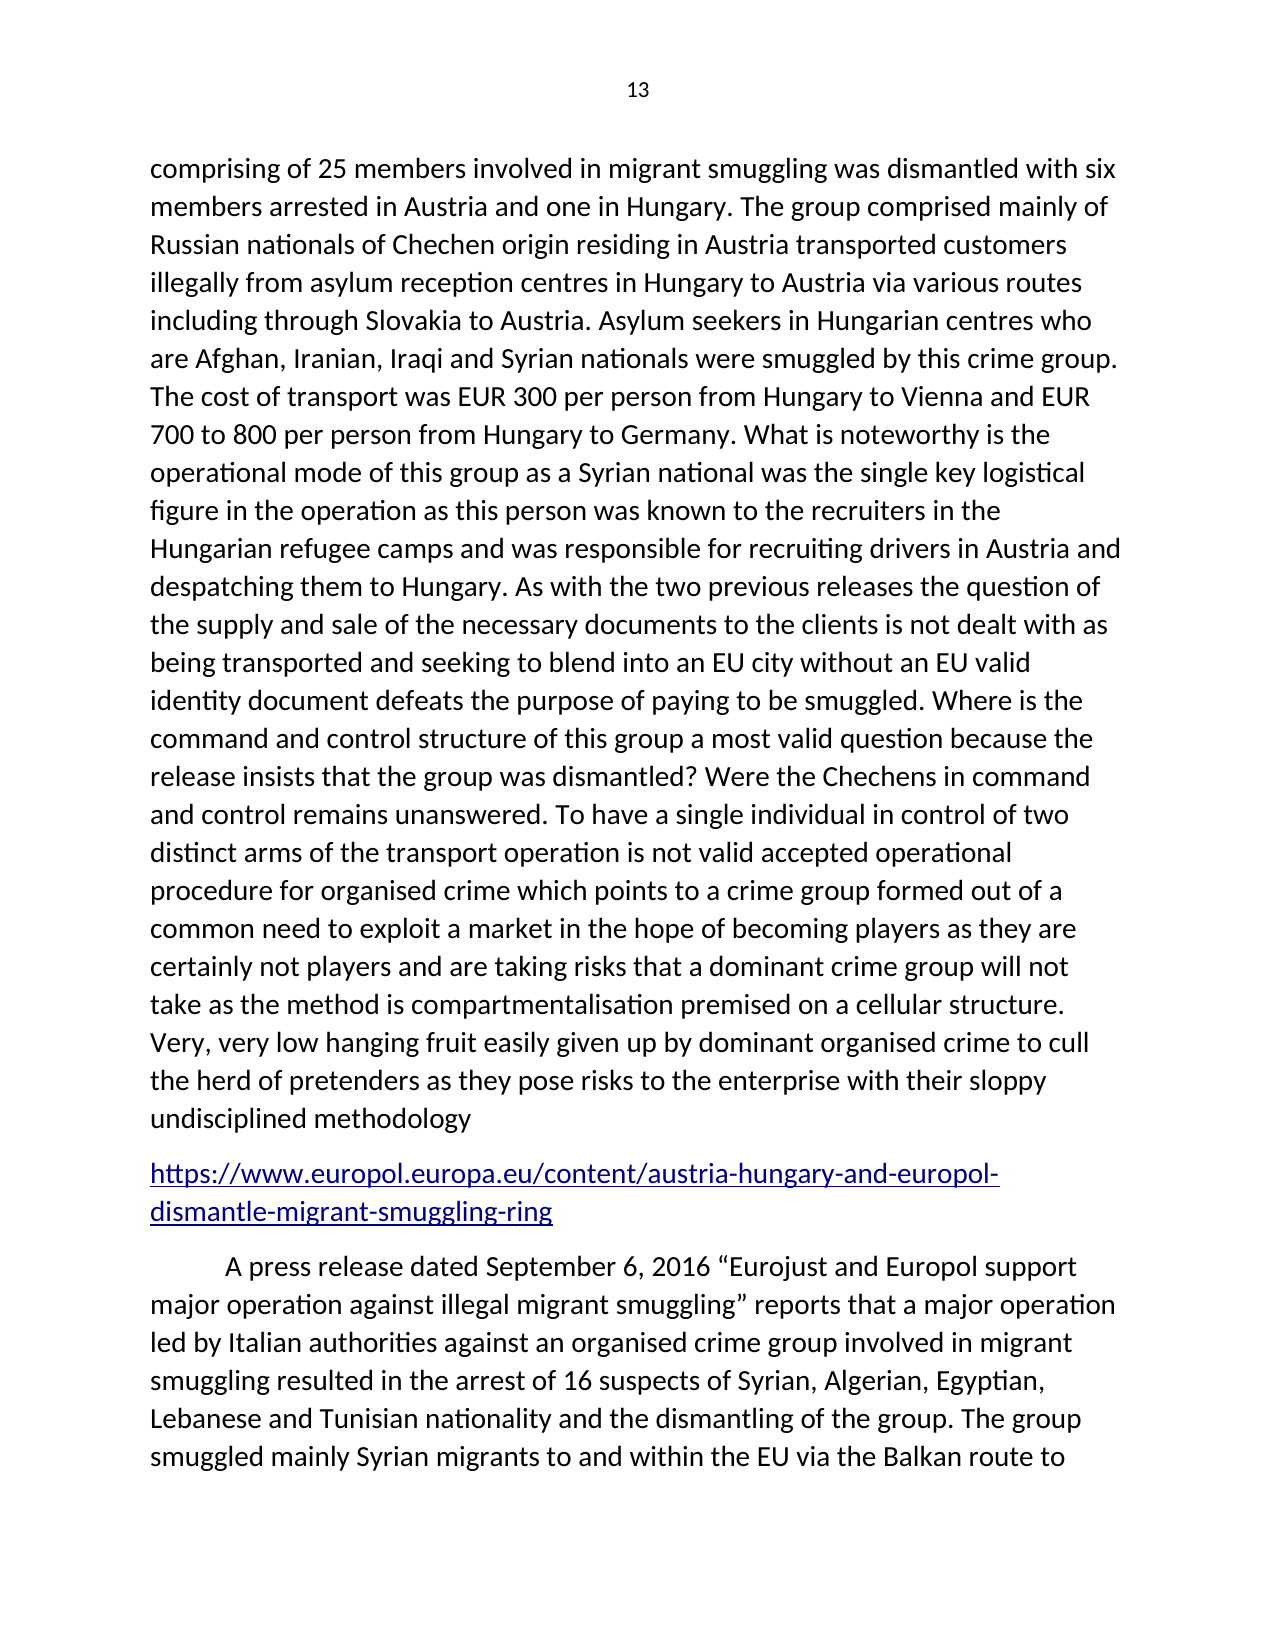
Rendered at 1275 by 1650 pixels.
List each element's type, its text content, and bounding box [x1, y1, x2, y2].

text A press release dated September 6, 2016 “Eurojust and Europol support major operation against illegal migrant smuggling” reports that a major operation led by Italian authorities against an organised crime group involved in migrant smuggling resulted in the arrest of 16 suspects of Syrian, Algerian, Egyptian, Lebanese and Tunisian nationality and the dismantling of the group. The group smuggled mainly Syrian migrants to and within the EU via the Balkan route to [150, 1248, 1125, 1474]
text comprising of 25 members involved in migrant smuggling was dismantled with six members arrested in Austria and one in Hungary. The group comprised mainly of Russian nationals of Chechen origin residing in Austria transported customers illegally from asylum reception centres in Hungary to Austria via various routes including through Slovakia to Austria. Asylum seekers in Hungarian centres who are Afghan, Iranian, Iraqi and Syrian nationals were smuggled by this crime group. The cost of transport was EUR 300 per person from Hungary to Vienna and EUR 700 to 800 per person from Hungary to Germany. What is noteworthy is the operational mode of this group as a Syrian national was the single key logistical figure in the operation as this person was known to the recruiters in the Hungarian refugee camps and was responsible for recruiting drivers in Austria and despatching them to Hungary. As with the two previous releases the question of the supply and sale of the necessary documents to the clients is not dealt with as being transported and seeking to blend into an EU city without an EU valid identity document defeats the purpose of paying to be smuggled. Where is the command and control structure of this group a most valid question because the release insists that the group was dismantled? Were the Chechens in command and control remains unanswered. To have a single individual in control of two distinct arms of the transport operation is not valid accepted operational procedure for organised crime which points to a crime group formed out of a common need to exploit a market in the hope of becoming players as they are certainly not players and are taking risks that a dominant crime group will not take as the method is compartmentalisation premised on a cellular structure. Very, very low hanging fruit easily given up by dominant organised crime to cull the herd of pretenders as they pose risks to the enterprise with their sloppy undisciplined methodology [150, 150, 1125, 1136]
text https://www.europol.europa.eu/content/austria-hungary-and-europol-dismantle-migrant-smuggling-ring [150, 1155, 1125, 1229]
